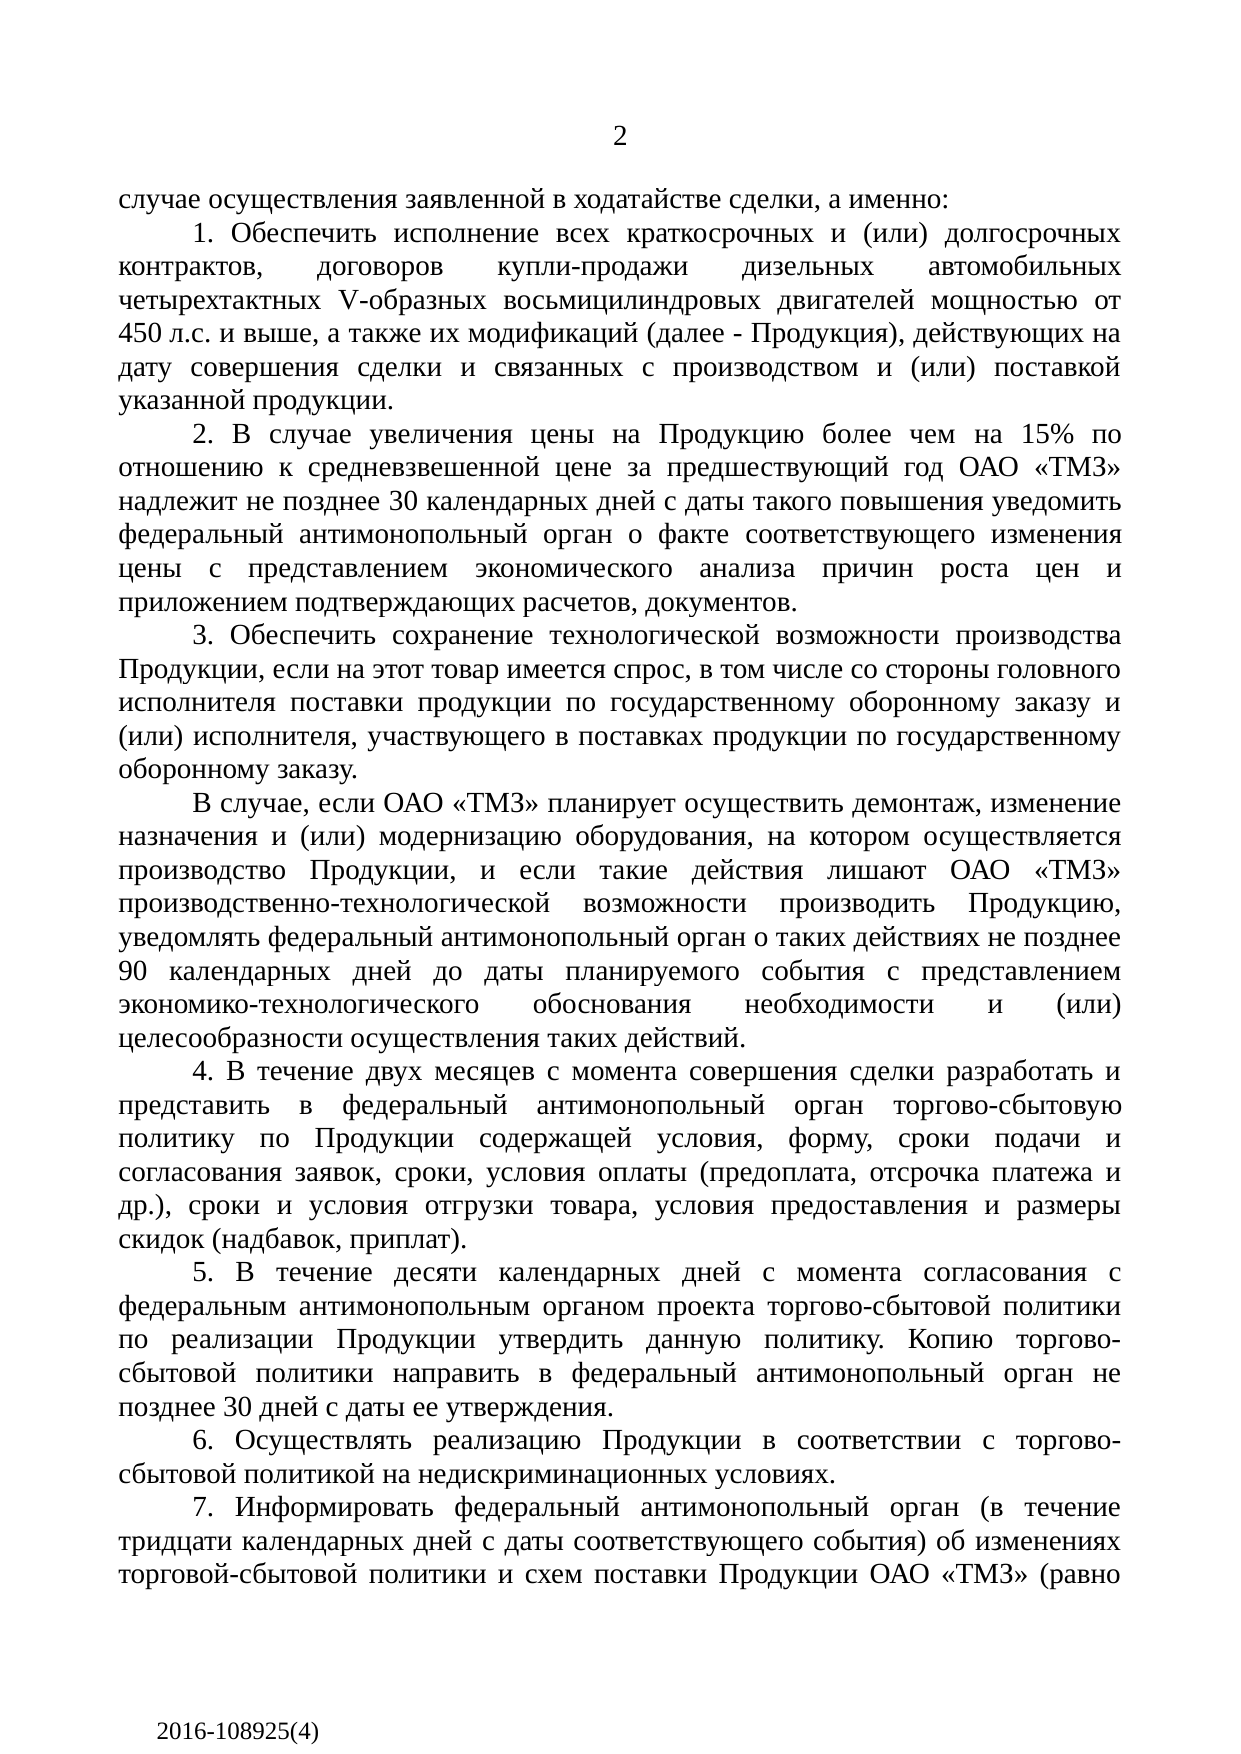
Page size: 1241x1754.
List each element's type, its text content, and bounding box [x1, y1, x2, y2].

text 2. В случае увеличения цены на Продукцию более чем на 15% по отношению к средневзвешенной цене за предшествующий год ОАО «ТМЗ» надлежит не позднее 30 календарных дней с даты такого повышения уведомить федеральный антимонопольный орган о факте соответствующего изменения цены с представлением экономического анализа причин роста цен и приложением подтверждающих расчетов, документов. [118, 416, 1122, 617]
text В случае, если ОАО «ТМЗ» планирует осуществить демонтаж, изменение назначения и (или) модернизацию оборудования, на котором осуществляется производство Продукции, и если такие действия лишают ОАО «ТМЗ» производственно-технологической возможности производить Продукцию, уведомлять федеральный антимонопольный орган о таких действиях не позднее 90 календарных дней до даты планируемого события с представлением экономико-технологического обоснования необходимости и (или) целесообразности осуществления таких действий. [118, 785, 1122, 1053]
text 1. Обеспечить исполнение всех краткосрочных и (или) долгосрочных контрактов, договоров купли-продажи дизельных автомобильных четырехтактных V-образных восьмицилиндровых двигателей мощностью от 450 л.с. и выше, а также их модификаций (далее - Продукция), действующих на дату совершения сделки и связанных с производством и (или) поставкой указанной продукции. [118, 215, 1122, 416]
text 6. Осуществлять реализацию Продукции в соответствии с торгово-сбытовой политикой на недискриминационных условиях. [118, 1422, 1122, 1489]
text 5. В течение десяти календарных дней с момента согласования с федеральным антимонопольным органом проекта торгово-сбытовой политики по реализации Продукции утвердить данную политику. Копию торгово-сбытовой политики направить в федеральный антимонопольный орган не позднее 30 дней с даты ее утверждения. [118, 1254, 1122, 1422]
text 3. Обеспечить сохранение технологической возможности производства Продукции, если на этот товар имеется спрос, в том числе со стороны головного исполнителя поставки продукции по государственному оборонному заказу и (или) исполнителя, участвующего в поставках продукции по государственному оборонному заказу. [118, 617, 1122, 785]
text случае осуществления заявленной в ходатайстве сделки, а именно: [118, 181, 1122, 215]
text 4. В течение двух месяцев с момента совершения сделки разработать и представить в федеральный антимонопольный орган торгово-сбытовую политику по Продукции содержащей условия, форму, сроки подачи и согласования заявок, сроки, условия оплаты (предоплата, отсрочка платежа и др.), сроки и условия отгрузки товара, условия предоставления и размеры скидок (надбавок, приплат). [118, 1053, 1122, 1254]
text 7. Информировать федеральный антимонопольный орган (в течение тридцати календарных дней с даты соответствующего события) об изменениях торговой-сбытовой политики и схем поставки Продукции ОАО «ТМЗ» (равно [118, 1489, 1122, 1590]
